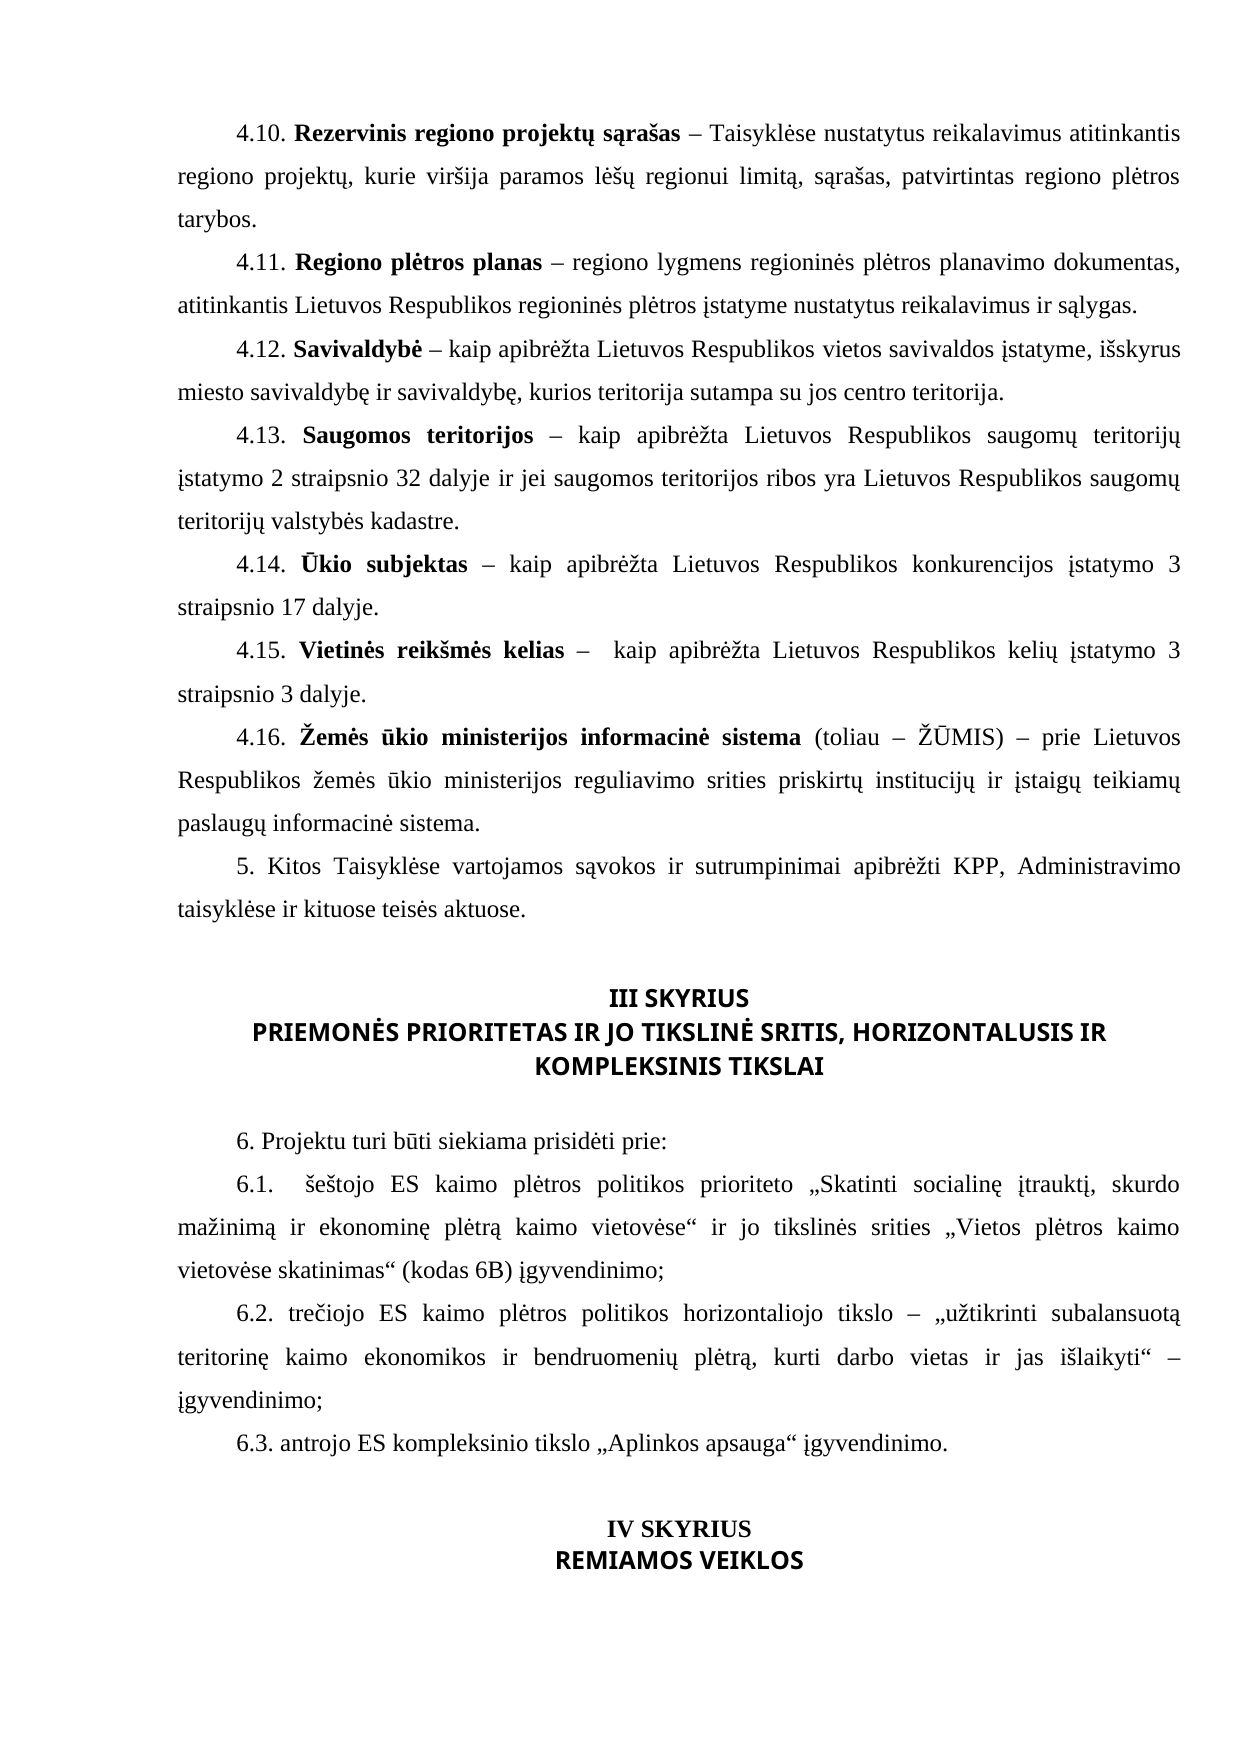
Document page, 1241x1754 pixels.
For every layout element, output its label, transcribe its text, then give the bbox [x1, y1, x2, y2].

text 6.2. trečiojo ES kaimo plėtros politikos horizontaliojo tikslo – „užtikrinti subalansuotą teritorinę kaimo ekonomikos ir bendruomenių plėtrą, kurti darbo vietas ir jas išlaikyti“ – įgyvendinimo; [177, 1298, 1181, 1413]
text REMIAMOS VEIKLOS [177, 1543, 1181, 1577]
text III SKYRIUS [177, 981, 1181, 1015]
text 6. Projektu turi būti siekiama prisidėti prie: [177, 1126, 1181, 1155]
text iv skyrius [177, 1514, 1181, 1543]
text 6.3. antrojo ES kompleksinio tikslo „Aplinkos apsauga“ įgyvendinimo. [177, 1428, 1181, 1457]
text 4.10. Rezervinis regiono projektų sąrašas – Taisyklėse nustatytus reikalavimus atitinkantis regiono projektų, kurie viršija paramos lėšų regionui limitą, sąrašas, patvirtintas regiono plėtros tarybos. [177, 118, 1181, 233]
text 6.1. šeštojo ES kaimo plėtros politikos prioriteto „Skatinti socialinę įtrauktį, skurdo mažinimą ir ekonominę plėtrą kaimo vietovėse“ ir jo tikslinės srities „Vietos plėtros kaimo vietovėse skatinimas“ (kodas 6B) įgyvendinimo; [177, 1169, 1181, 1284]
text 4.14. Ūkio subjektas – kaip apibrėžta Lietuvos Respublikos konkurencijos įstatymo 3 straipsnio 17 dalyje. [177, 549, 1181, 621]
text 5. Kitos Taisyklėse vartojamos sąvokos ir sutrumpinimai apibrėžti KPP, Administravimo taisyklėse ir kituose teisės aktuose. [177, 851, 1181, 923]
text 4.16. Žemės ūkio ministerijos informacinė sistema (toliau – ŽŪMIS) – prie Lietuvos Respublikos žemės ūkio ministerijos reguliavimo srities priskirtų institucijų ir įstaigų teikiamų paslaugų informacinė sistema. [177, 722, 1181, 837]
text 4.11. Regiono plėtros planas – regiono lygmens regioninės plėtros planavimo dokumentas, atitinkantis Lietuvos Respublikos regioninės plėtros įstatyme nustatytus reikalavimus ir sąlygas. [177, 247, 1181, 319]
text PRIEMONĖS PRIORITETAS ir jo tikslinė sritis, HORIZONTALUSIS IR KOMPLEKSINIS TIKSLAI [177, 1015, 1181, 1083]
text 4.13. Saugomos teritorijos – kaip apibrėžta Lietuvos Respublikos saugomų teritorijų įstatymo 2 straipsnio 32 dalyje ir jei saugomos teritorijos ribos yra Lietuvos Respublikos saugomų teritorijų valstybės kadastre. [177, 420, 1181, 535]
text 4.15. Vietinės reikšmės kelias – kaip apibrėžta Lietuvos Respublikos kelių įstatymo 3 straipsnio 3 dalyje. [177, 636, 1181, 707]
text 4.12. Savivaldybė – kaip apibrėžta Lietuvos Respublikos vietos savivaldos įstatyme, išskyrus miesto savivaldybę ir savivaldybę, kurios teritorija sutampa su jos centro teritorija. [177, 334, 1181, 406]
